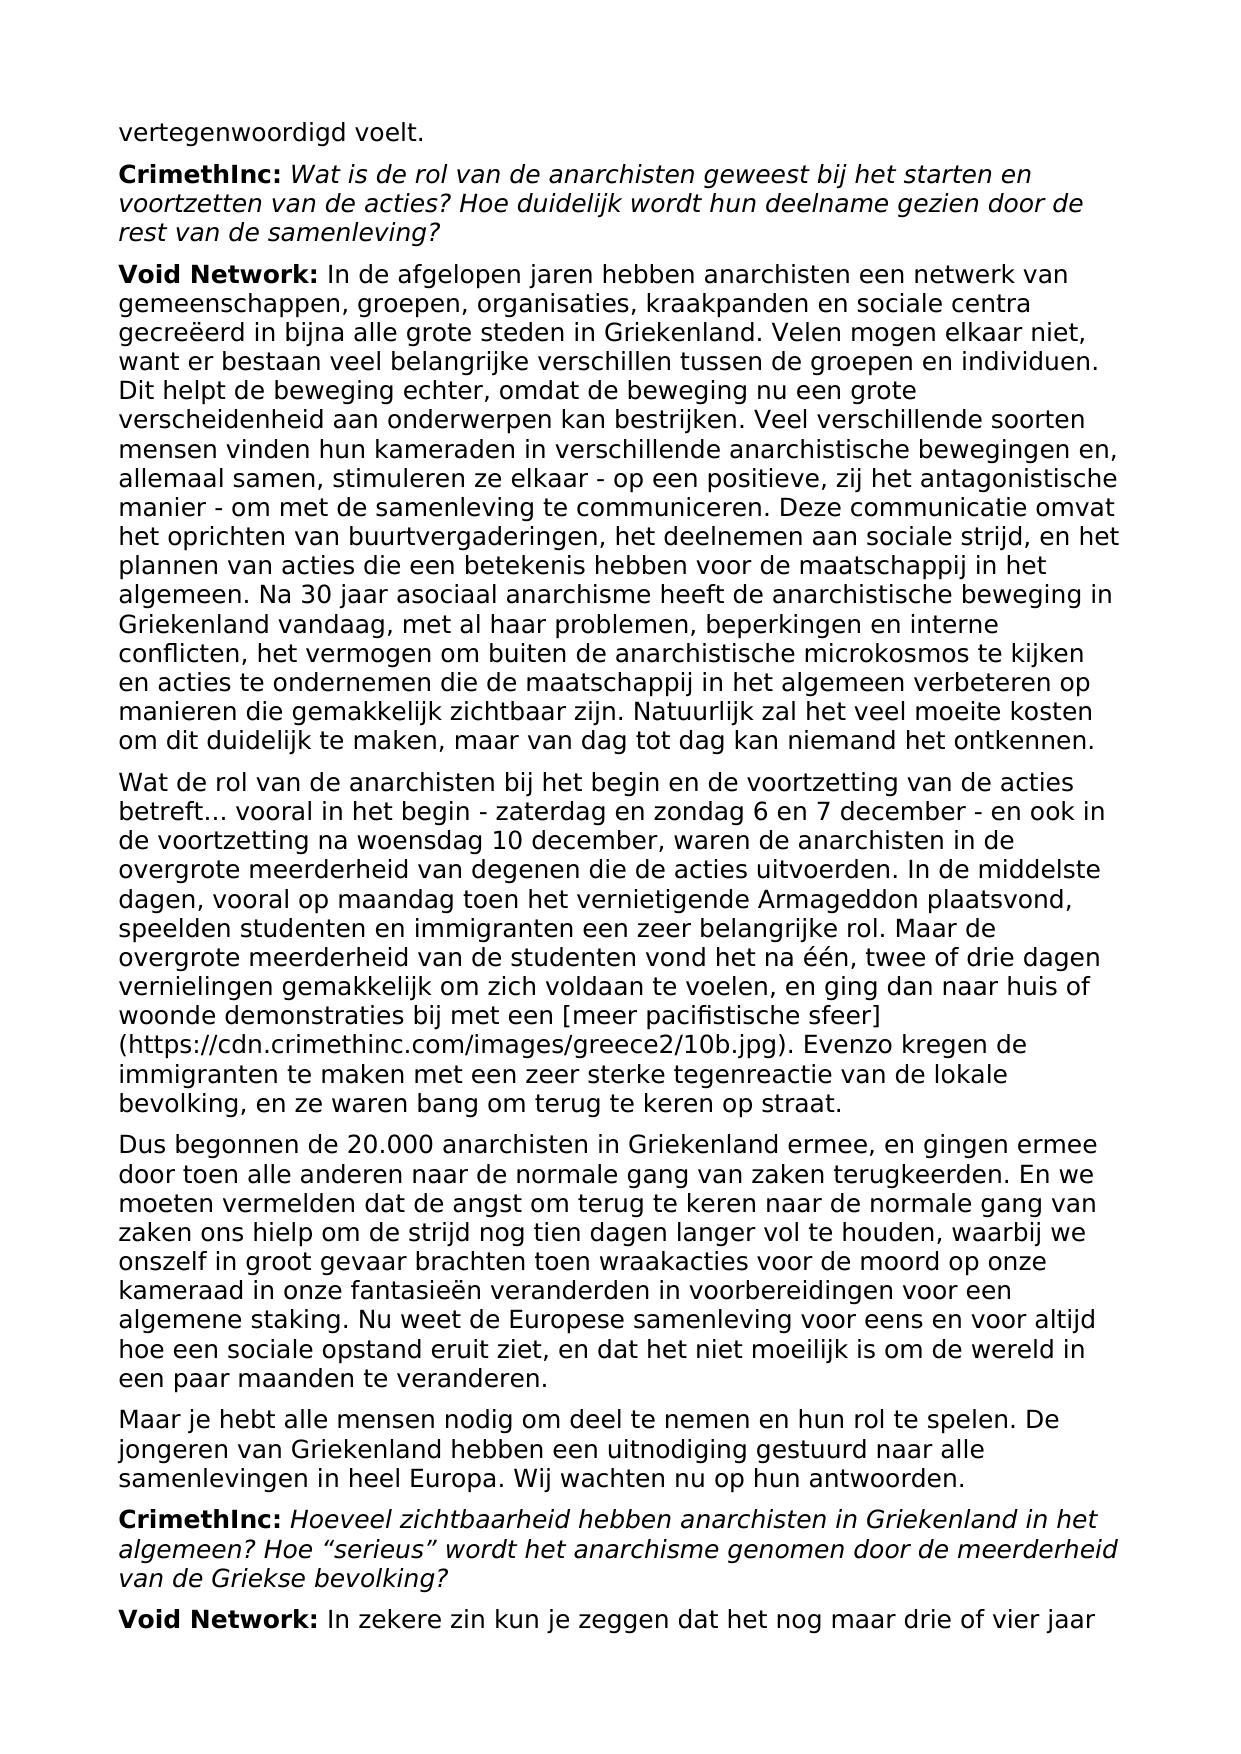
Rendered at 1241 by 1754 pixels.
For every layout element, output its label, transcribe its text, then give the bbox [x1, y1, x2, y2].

text Dus begonnen de 20.000 anarchisten in Griekenland ermee, en gingen ermee door toen alle anderen naar de normale gang van zaken terugkeerden. En we moeten vermelden dat de angst om terug te keren naar de normale gang van zaken ons hielp om de strijd nog tien dagen langer vol te houden, waarbij we onszelf in groot gevaar brachten toen wraakacties voor de moord op onze kameraad in onze fantasieën veranderden in voorbereidingen voor een algemene staking. Nu weet de Europese samenleving voor eens en voor altijd hoe een sociale opstand eruit ziet, en dat het niet moeilijk is om de wereld in een paar maanden te veranderen. [118, 1131, 1122, 1393]
text Void Network: In de afgelopen jaren hebben anarchisten een netwerk van gemeenschappen, groepen, organisaties, kraakpanden en sociale centra gecreëerd in bijna alle grote steden in Griekenland. Velen mogen elkaar niet, want er bestaan veel belangrijke verschillen tussen de groepen en individuen. Dit helpt de beweging echter, omdat de beweging nu een grote verscheidenheid aan onderwerpen kan bestrijken. Veel verschillende soorten mensen vinden hun kameraden in verschillende anarchistische bewegingen en, allemaal samen, stimuleren ze elkaar - op een positieve, zij het antagonistische manier - om met de samenleving te communiceren. Deze communicatie omvat het oprichten van buurtvergaderingen, het deelnemen aan sociale strijd, en het plannen van acties die een betekenis hebben voor de maatschappij in het algemeen. Na 30 jaar asociaal anarchisme heeft de anarchistische beweging in Griekenland vandaag, met al haar problemen, beperkingen en interne conflicten, het vermogen om buiten de anarchistische microkosmos te kijken en acties te ondernemen die de maatschappij in het algemeen verbeteren op manieren die gemakkelijk zichtbaar zijn. Natuurlijk zal het veel moeite kosten om dit duidelijk te maken, maar van dag tot dag kan niemand het ontkennen. [118, 260, 1122, 756]
text Wat de rol van de anarchisten bij het begin en de voortzetting van de acties betreft... vooral in het begin - zaterdag en zondag 6 en 7 december - en ook in de voortzetting na woensdag 10 december, waren de anarchisten in de overgrote meerderheid van degenen die de acties uitvoerden. In de middelste dagen, vooral op maandag toen het vernietigende Armageddon plaatsvond, speelden studenten en immigranten een zeer belangrijke rol. Maar de overgrote meerderheid van de studenten vond het na één, twee of drie dagen vernielingen gemakkelijk om zich voldaan te voelen, en ging dan naar huis of woonde demonstraties bij met een [meer pacifistische sfeer] (https://cdn.crimethinc.com/images/greece2/10b.jpg). Evenzo kregen de immigranten te maken met een zeer sterke tegenreactie van de lokale bevolking, en ze waren bang om terug te keren op straat. [118, 768, 1122, 1118]
text vertegenwoordigd voelt. [118, 118, 1122, 147]
text Maar je hebt alle mensen nodig om deel te nemen en hun rol te spelen. De jongeren van Griekenland hebben een uitnodiging gestuurd naar alle samenlevingen in heel Europa. Wij wachten nu op hun antwoorden. [118, 1406, 1122, 1493]
text Void Network: In zekere zin kun je zeggen dat het nog maar drie of vier jaar [118, 1606, 1122, 1635]
text CrimethInc: Wat is de rol van de anarchisten geweest bij het starten en voortzetten van de acties? Hoe duidelijk wordt hun deelname gezien door de rest van de samenleving? [118, 160, 1122, 247]
text CrimethInc: Hoeveel zichtbaarheid hebben anarchisten in Griekenland in het algemeen? Hoe “serieus” wordt het anarchisme genomen door de meerderheid van de Griekse bevolking? [118, 1506, 1122, 1593]
